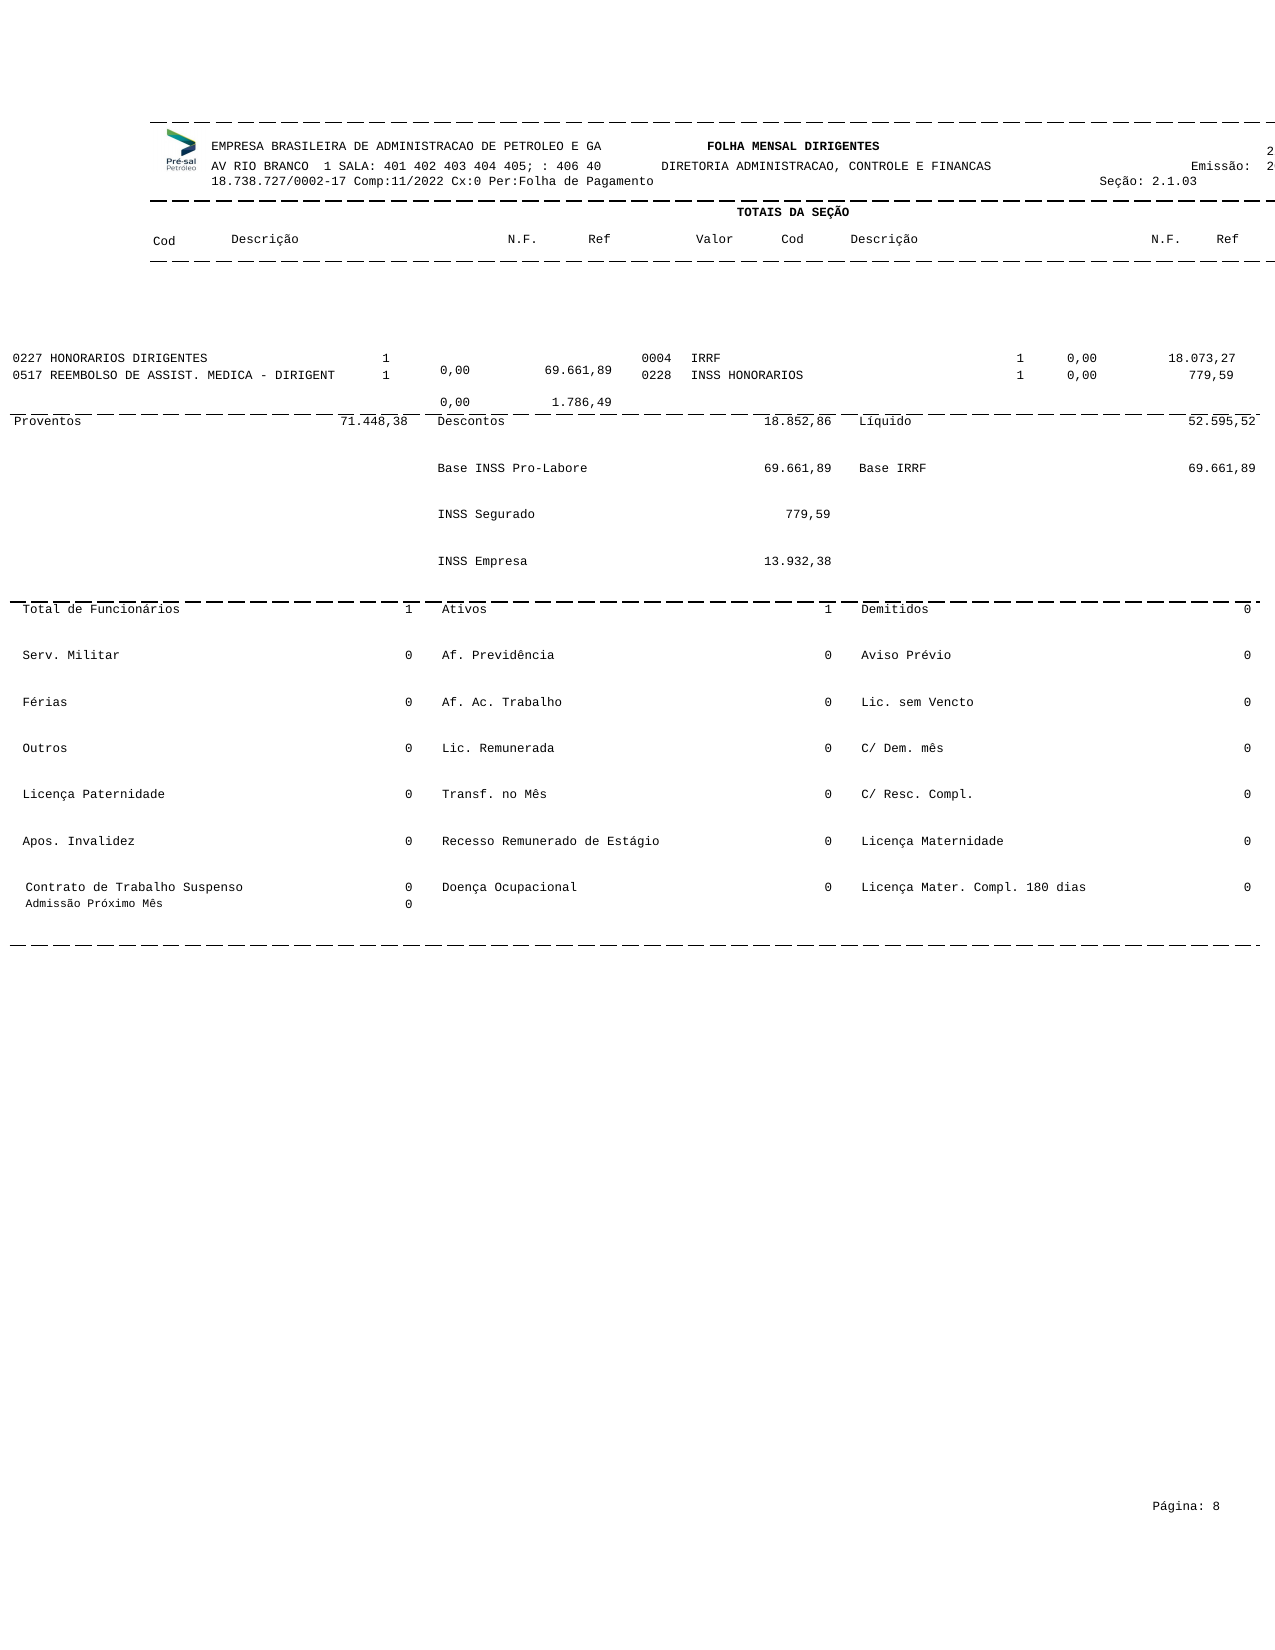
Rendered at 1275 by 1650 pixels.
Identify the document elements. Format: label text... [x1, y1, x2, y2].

table_cell Transf. no Mês [438, 789, 641, 835]
table_cell Outros [10, 742, 340, 788]
table_cell [10, 508, 340, 555]
table_cell [1016, 462, 1067, 508]
table_cell Serv. Militar [10, 649, 340, 696]
table_cell [859, 508, 1016, 555]
table_cell 13.932,38 [691, 555, 859, 601]
table_cell [1067, 462, 1168, 508]
table_cell 0 [340, 789, 437, 835]
table_cell Apos. Invalidez [10, 835, 340, 881]
table_cell [1016, 555, 1067, 601]
table_header 1 1 [1016, 352, 1067, 414]
table_header 0227 HONORARIOS DIRIGENTES 0517 REEMBOLSO DE ASSIST. MEDICA - DIRIGENT [10, 352, 340, 414]
table_header [859, 352, 1016, 414]
table_cell 0 [1168, 835, 1259, 881]
table_cell Proventos [10, 414, 340, 462]
table_cell 0 [1168, 742, 1259, 788]
table_cell [340, 508, 437, 555]
table_cell [641, 555, 691, 601]
table_cell [10, 462, 340, 508]
table_header 0004 0228 [641, 352, 691, 414]
table_cell 52.595,52 [1168, 414, 1259, 462]
table_cell [10, 555, 340, 601]
table_cell 0 [340, 881, 437, 898]
table_cell Aviso Prévio [859, 649, 1016, 696]
table_cell 0 [1168, 649, 1259, 696]
table_cell [1168, 898, 1259, 944]
table_cell 69.661,89 [691, 462, 859, 508]
table_cell [641, 462, 691, 508]
table_header 0,00 69.661,89 0,00 1.786,49 [438, 352, 641, 414]
table_cell 0 [1168, 696, 1259, 742]
table_cell Cod [150, 200, 211, 261]
table_cell [641, 789, 691, 835]
table_cell [340, 462, 437, 508]
table_cell 0 [340, 696, 437, 742]
table_cell Base INSS Pro-Labore [438, 462, 641, 508]
table_cell Recesso Remunerado de Estágio [438, 835, 691, 881]
table_cell [1016, 696, 1067, 742]
table_header EMPRESA BRASILEIRA DE ADMINISTRACAO DE PETROLEO E GA FOLHA MENSAL DIRIGENTES AV RIO BRANCO 1 SALA: 401 402 403 404 405; : 406 40 DIRETORIA ADMINISTRACAO, CONTROLE E FINANCAS 18.738.727/0002-17 Comp:11/2022 Cx:0 Per:Folha de Pagamento [211, 122, 1099, 200]
table_cell [641, 601, 691, 649]
table_cell 71.448,38 [340, 414, 437, 462]
table_cell 0 [340, 742, 437, 788]
table_cell [641, 649, 691, 696]
table_cell [1067, 649, 1168, 696]
table_cell [1016, 414, 1067, 462]
table_cell Valor [1266, 202, 1275, 261]
table_cell C/ Resc. Compl. [859, 789, 1016, 835]
table_cell Total de Funcionários [10, 601, 340, 649]
table_cell Descontos [438, 414, 641, 462]
table_cell Lic. sem Vencto [859, 696, 1016, 742]
table_cell [1016, 742, 1067, 788]
table_cell 0 [1168, 881, 1259, 898]
table_cell Férias [10, 696, 340, 742]
table_cell [1067, 601, 1168, 649]
table_cell 0 [340, 898, 437, 944]
table_cell 18.852,86 [691, 414, 859, 462]
table_cell [641, 696, 691, 742]
table_cell 1 [340, 601, 437, 649]
table_cell [641, 508, 691, 555]
table_cell 779,59 [691, 508, 859, 555]
table_cell [1168, 555, 1259, 601]
table_cell 0 [691, 881, 859, 898]
table_cell [1067, 696, 1168, 742]
table_cell 0 [340, 835, 437, 881]
table_cell 0 [1168, 789, 1259, 835]
table_header V.12.1.34.148 22/11/2022 20:46:02 [1266, 123, 1275, 200]
table_header 18.073,27 779,59 [1168, 352, 1259, 414]
table_cell [1067, 555, 1168, 601]
table_cell [438, 898, 691, 944]
table_header Emissão: Seção: 2.1.03 [1099, 122, 1266, 200]
table_cell Lic. Remunerada [438, 742, 641, 788]
table_cell Doença Ocupacional [438, 881, 691, 898]
table_header IRRF INSS HONORARIOS [691, 352, 859, 414]
table_cell 0 [340, 649, 437, 696]
table_cell Líquido [859, 414, 1016, 462]
table_cell [1016, 835, 1067, 881]
table_cell [1016, 601, 1067, 649]
table_cell 0 [691, 835, 859, 881]
table_cell [1067, 414, 1168, 462]
table_cell [1067, 789, 1168, 835]
table_cell 0 [691, 789, 859, 835]
table_cell 0 [1168, 601, 1259, 649]
table_cell INSS Segurado [438, 508, 641, 555]
table_cell 0 [691, 649, 859, 696]
table_cell Demitidos [859, 601, 1016, 649]
table_cell Af. Ac. Trabalho [438, 696, 641, 742]
table_cell Base IRRF [859, 462, 1016, 508]
table_cell [1016, 789, 1067, 835]
table_header 0,00 0,00 [1067, 352, 1168, 414]
table_cell INSS Empresa [438, 555, 641, 601]
table_cell [1067, 742, 1168, 788]
table_cell 0 [691, 696, 859, 742]
table_cell Ativos [438, 601, 641, 649]
table_cell [1067, 508, 1168, 555]
table_header [150, 122, 211, 200]
table_cell [1168, 508, 1259, 555]
table_cell TOTAIS DA SEÇÃO Descrição N.F. Ref Valor Cod Descrição [211, 200, 1099, 261]
table_cell [691, 898, 859, 944]
table_cell Licença Maternidade [859, 835, 1016, 881]
table_cell [1016, 508, 1067, 555]
table_cell [1067, 835, 1168, 881]
table_cell C/ Dem. mês [859, 742, 1016, 788]
table_cell 69.661,89 [1168, 462, 1259, 508]
table_cell Contrato de Trabalho Suspenso [10, 881, 340, 898]
table_cell 0 [691, 742, 859, 788]
table_cell Af. Previdência [438, 649, 641, 696]
table_cell 1 [691, 601, 859, 649]
table_cell Licença Mater. Compl. 180 dias [859, 881, 1168, 898]
table_cell N.F. Ref [1099, 200, 1266, 261]
table_header 1 1 [340, 352, 437, 414]
table_cell Admissão Próximo Mês [10, 898, 340, 944]
table_cell [1016, 649, 1067, 696]
table_cell [641, 742, 691, 788]
table_cell [859, 898, 1168, 944]
table_cell [641, 414, 691, 462]
table_cell [859, 555, 1016, 601]
table_cell [340, 555, 437, 601]
table_cell Licença Paternidade [10, 789, 340, 835]
